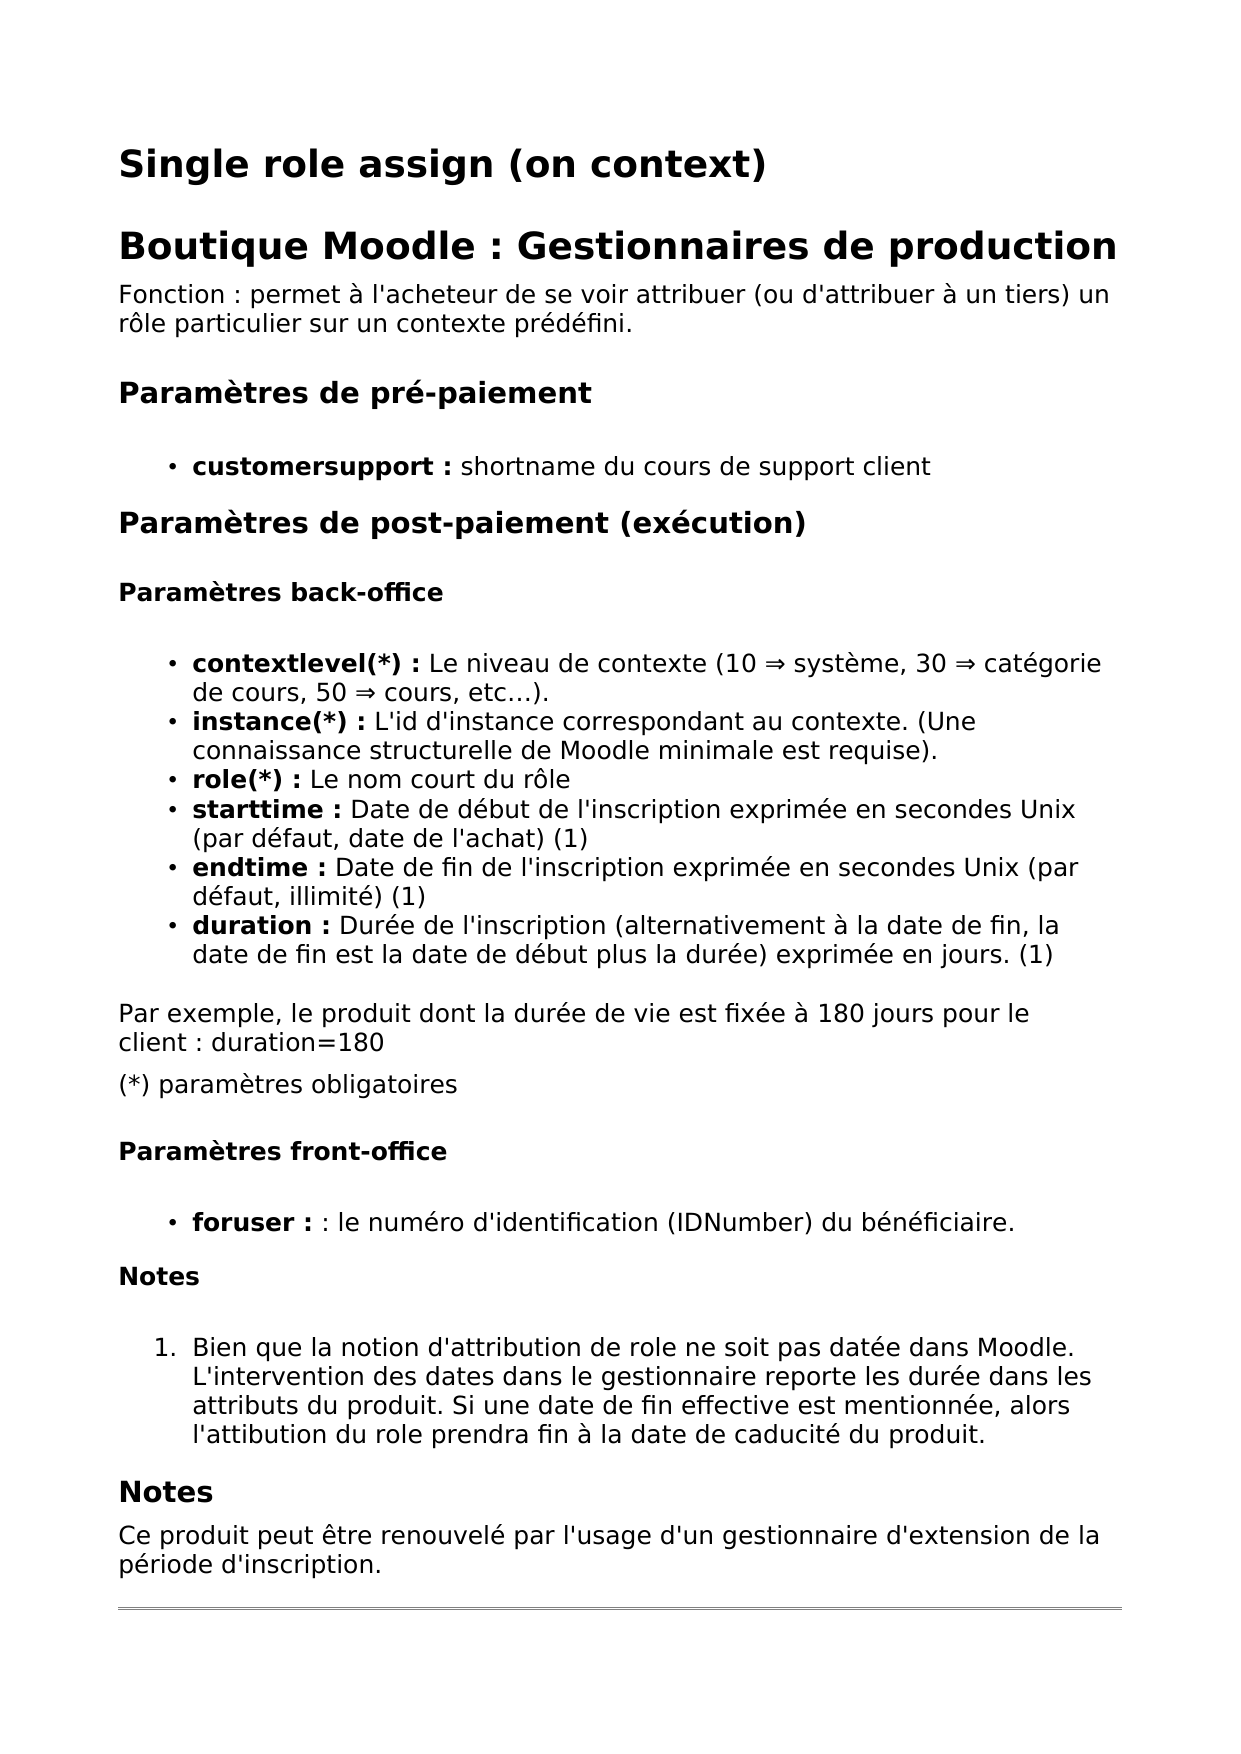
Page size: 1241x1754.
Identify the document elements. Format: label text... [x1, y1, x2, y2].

list customersupport : shortname du cours de support client [177, 452, 1122, 481]
subtitle Paramètres de pré-paiement [118, 376, 1122, 410]
subtitle Notes [118, 1475, 1122, 1509]
list foruser : : le numéro d'identification (IDNumber) du bénéficiaire. [177, 1208, 1122, 1237]
list duration : Durée de l'inscription (alternativement à la date de fin, la date de fin est la date de début plus la durée) exprimée en jours. (1) [177, 911, 1122, 970]
text (*) paramètres obligatoires [118, 1070, 1122, 1099]
subtitle Boutique Moodle : Gestionnaires de production [118, 224, 1122, 268]
text Par exemple, le produit dont la durée de vie est fixée à 180 jours pour le client : duration=180 [118, 999, 1122, 1058]
list endtime : Date de fin de l'inscription exprimée en secondes Unix (par défaut, illimité) (1) [177, 853, 1122, 911]
subtitle Single role assign (on context) [118, 143, 1122, 187]
text Fonction : permet à l'acheteur de se voir attribuer (ou d'attribuer à un tiers) un rôle particulier sur un contexte prédéfini. [118, 280, 1122, 339]
list starttime : Date de début de l'inscription exprimée en secondes Unix (par défaut, date de l'achat) (1) [177, 795, 1122, 853]
subtitle Paramètres back-office [118, 578, 1122, 607]
subtitle Notes [118, 1262, 1122, 1291]
subtitle Paramètres front-office [118, 1137, 1122, 1166]
text Ce produit peut être renouvelé par l'usage d'un gestionnaire d'extension de la période d'inscription. [118, 1521, 1122, 1580]
subtitle Paramètres de post-paiement (exécution) [118, 506, 1122, 540]
list instance(*) : L'id d'instance correspondant au contexte. (Une connaissance structurelle de Moodle minimale est requise). [177, 707, 1122, 766]
list role(*) : Le nom court du rôle [177, 766, 1122, 795]
list contextlevel(*) : Le niveau de contexte (10 ⇒ système, 30 ⇒ catégorie de cours, 50 ⇒ cours, etc…). [177, 649, 1122, 707]
list Bien que la notion d'attribution de role ne soit pas datée dans Moodle. L'intervention des dates dans le gestionnaire reporte les durée dans les attributs du produit. Si une date de fin effective est mentionnée, alors l'attibution du role prendra fin à la date de caducité du produit. [177, 1333, 1122, 1450]
